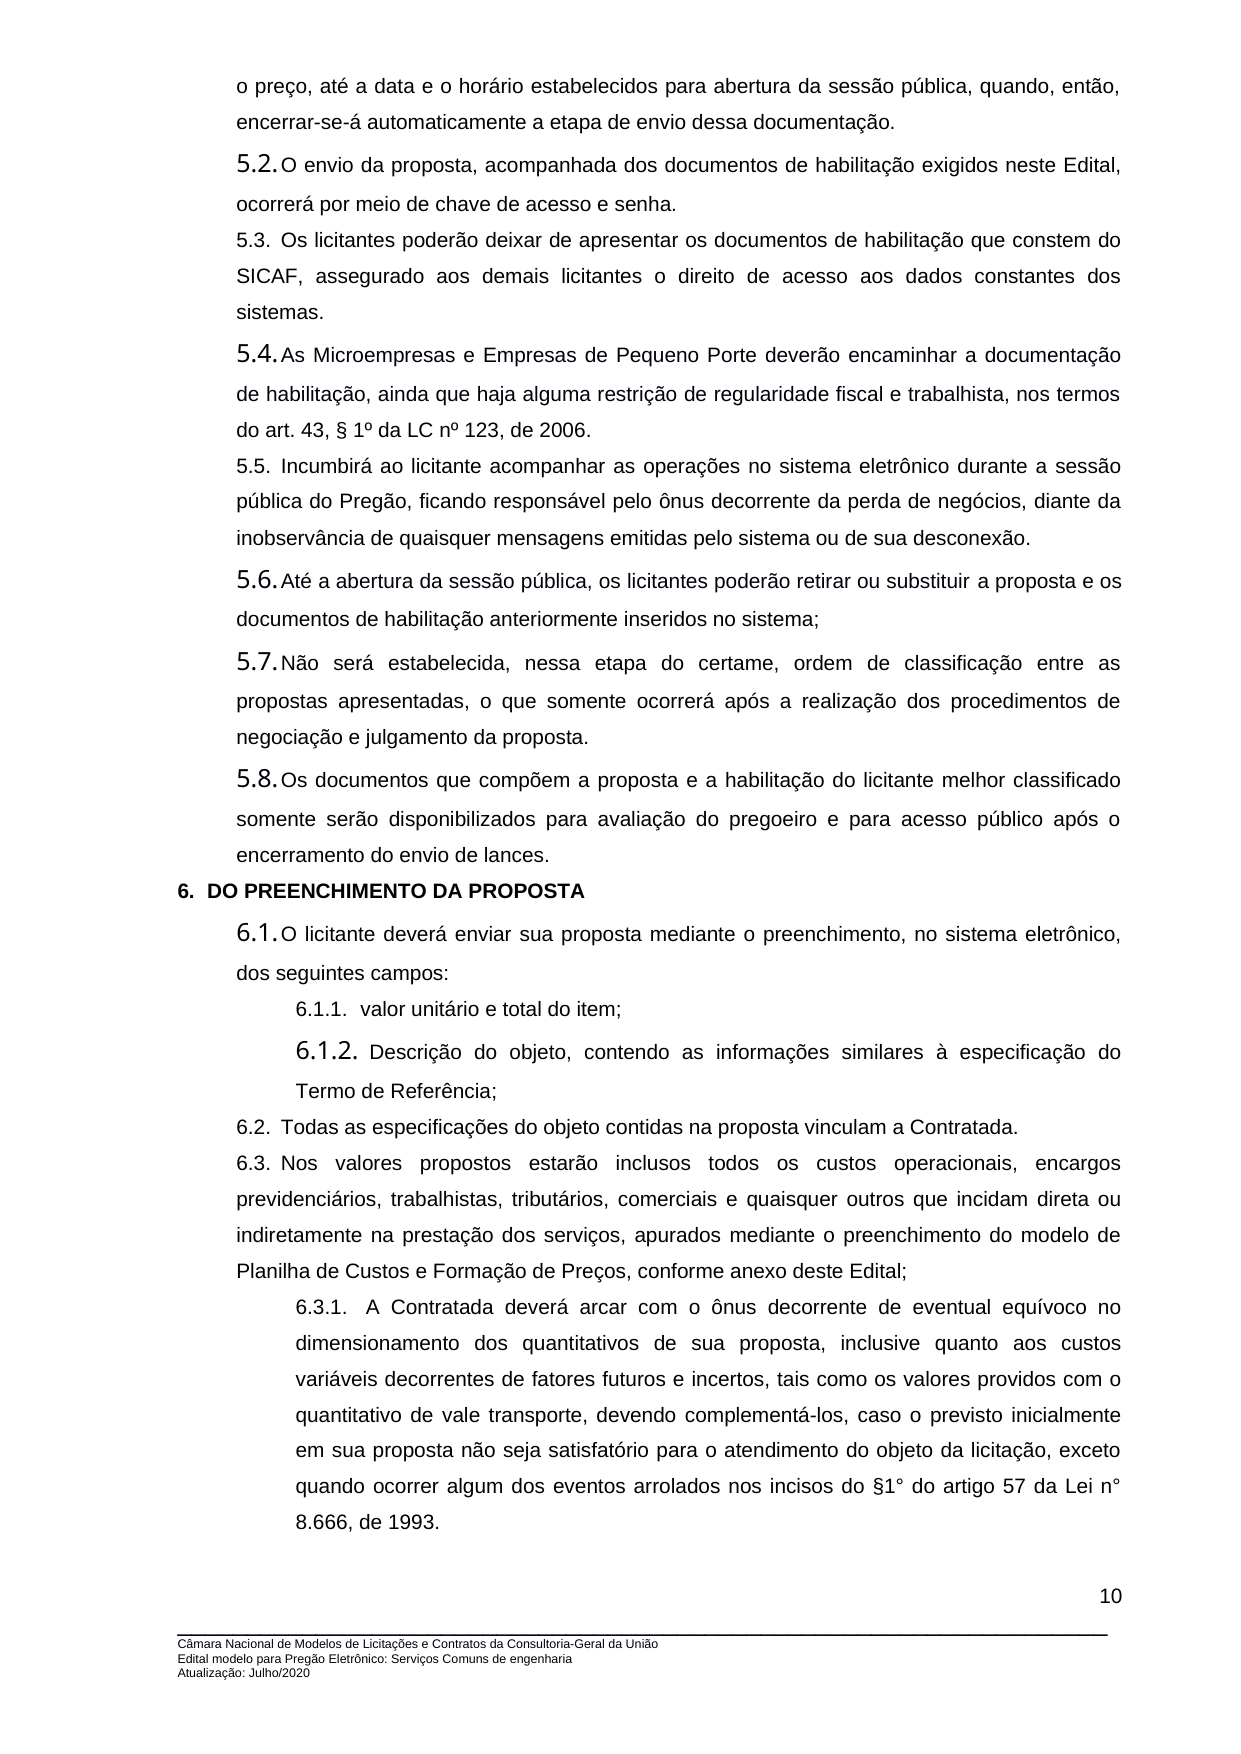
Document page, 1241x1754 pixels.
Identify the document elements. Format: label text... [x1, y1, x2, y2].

list O envio da proposta, acompanhada dos documentos de habilitação exigidos neste Edital, ocorrerá por meio de chave de acesso e senha. [236, 146, 1122, 216]
list Não será estabelecida, nessa etapa do certame, ordem de classificação entre as propostas apresentadas, o que somente ocorrerá após a realização dos procedimentos de negociação e julgamento da proposta. [236, 643, 1122, 749]
list Todas as especificações do objeto contidas na proposta vinculam a Contratada. [236, 1115, 1122, 1139]
list As Microempresas e Empresas de Pequeno Porte deverão encaminhar a documentação de habilitação, ainda que haja alguma restrição de regularidade fiscal e trabalhista, nos termos do art. 43, § 1º da LC nº 123, de 2006. [236, 336, 1122, 441]
list O licitante deverá enviar sua proposta mediante o preenchimento, no sistema eletrônico, dos seguintes campos: [236, 915, 1122, 985]
list Nos valores propostos estarão inclusos todos os custos operacionais, encargos previdenciários, trabalhistas, tributários, comerciais e quaisquer outros que incidam direta ou indiretamente na prestação dos serviços, apurados mediante o preenchimento do modelo de Planilha de Custos e Formação de Preços, conforme anexo deste Edital; [236, 1151, 1122, 1283]
list A Contratada deverá arcar com o ônus decorrente de eventual equívoco no dimensionamento dos quantitativos de sua proposta, inclusive quanto aos custos variáveis decorrentes de fatores futuros e incertos, tais como os valores providos com o quantitativo de vale transporte, devendo complementá-los, caso o previsto inicialmente em sua proposta não seja satisfatório para o atendimento do objeto da licitação, exceto quando ocorrer algum dos eventos arrolados nos incisos do §1° do artigo 57 da Lei n° 8.666, de 1993. [295, 1294, 1122, 1534]
list Incumbirá ao licitante acompanhar as operações no sistema eletrônico durante a sessão pública do Pregão, ficando responsável pelo ônus decorrente da perda de negócios, diante da inobservância de quaisquer mensagens emitidas pelo sistema ou de sua desconexão. [236, 453, 1122, 549]
list DO PREENCHIMENTO DA PROPOSTA [177, 879, 1122, 903]
list Os licitantes poderão deixar de apresentar os documentos de habilitação que constem do SICAF, assegurado aos demais licitantes o direito de acesso aos dados constantes dos sistemas. [236, 228, 1122, 323]
list valor unitário e total do item; [295, 997, 1122, 1021]
list o preço, até a data e o horário estabelecidos para abertura da sessão pública, quando, então, encerrar-se-á automaticamente a etapa de envio dessa documentação. [236, 74, 1122, 134]
list Até a abertura da sessão pública, os licitantes poderão retirar ou substituir a proposta e os documentos de habilitação anteriormente inseridos no sistema; [236, 561, 1122, 631]
list Descrição do objeto, contendo as informações similares à especificação do Termo de Referência; [295, 1033, 1122, 1103]
list Os documentos que compõem a proposta e a habilitação do licitante melhor classificado somente serão disponibilizados para avaliação do pregoeiro e para acesso público após o encerramento do envio de lances. [236, 761, 1122, 867]
